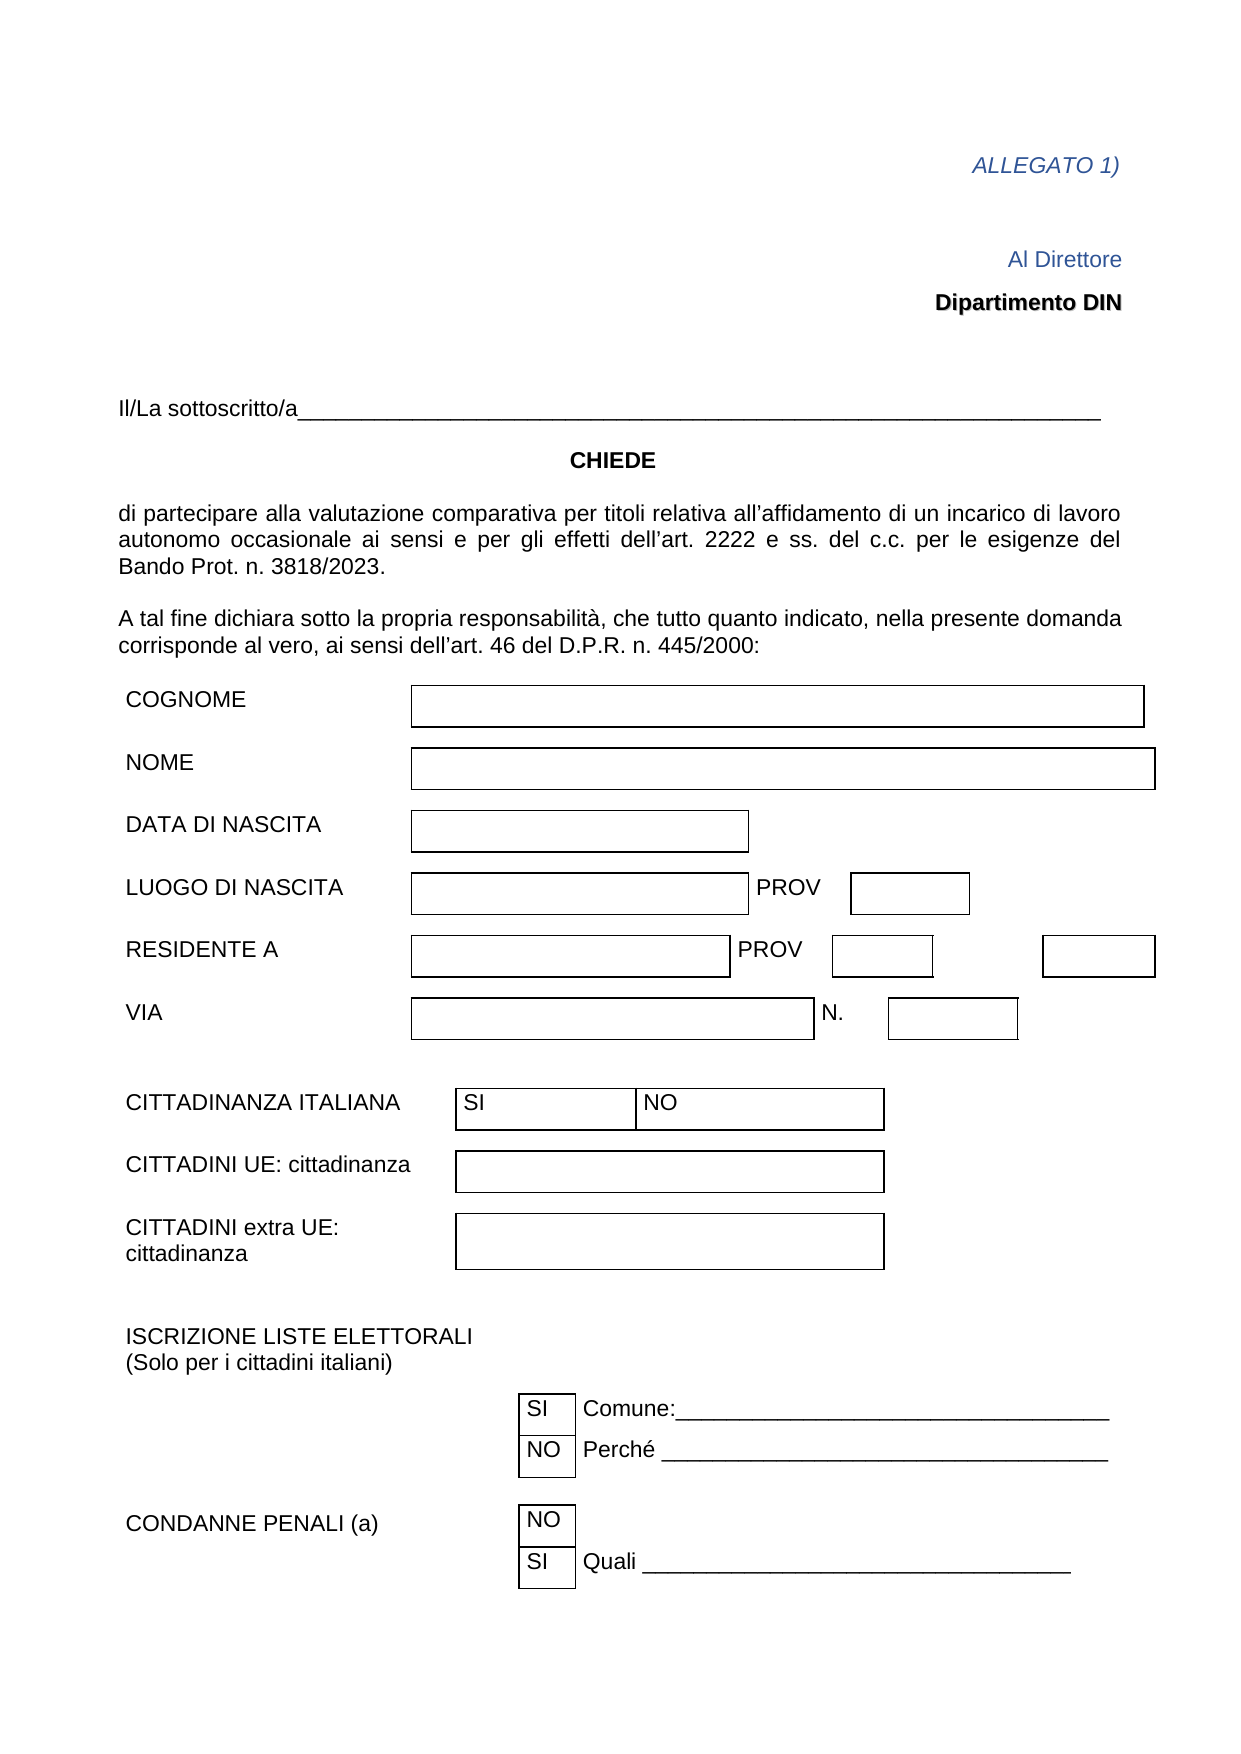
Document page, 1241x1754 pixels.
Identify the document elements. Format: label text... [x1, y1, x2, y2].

table_cell [118, 1039, 411, 1067]
table_cell [411, 1129, 951, 1150]
table_cell [951, 1213, 969, 1268]
text CHIEDE [103, 447, 1122, 474]
table_cell NO [637, 1089, 883, 1129]
table_cell [118, 851, 411, 872]
table_cell [951, 1192, 969, 1212]
table_header CONDANNE PENALI (a) [118, 1504, 518, 1546]
table_cell [933, 810, 951, 851]
table_cell [951, 1067, 969, 1087]
table_cell [951, 1040, 969, 1067]
table_cell [1044, 936, 1154, 976]
table_cell RESIDENTE A [118, 935, 411, 976]
text Il/La sottoscritto/a_______________________________________________________________ [118, 394, 1122, 421]
table_header [576, 1504, 598, 1546]
table_cell [1043, 997, 1144, 1039]
table_cell NO [520, 1436, 575, 1476]
table_cell [1043, 851, 1144, 872]
table_cell [1018, 1192, 1043, 1212]
table_cell [1018, 1129, 1043, 1150]
table_cell CITTADINANZA ITALIANA [118, 1088, 455, 1129]
table_cell [411, 914, 951, 934]
table_cell [889, 1150, 933, 1192]
table_cell [1144, 1150, 1155, 1192]
table_cell [1144, 1088, 1155, 1129]
table_cell [1144, 978, 1155, 997]
table_cell [1144, 1213, 1155, 1268]
table_cell [969, 728, 1018, 747]
table_cell [889, 810, 933, 851]
table_cell [1018, 997, 1043, 1039]
table_cell [118, 1546, 518, 1588]
table_cell N. [815, 997, 888, 1039]
table_cell DATA DI NASCITA [118, 810, 411, 851]
table_cell [1043, 914, 1144, 934]
table_cell [933, 1088, 951, 1129]
table_cell [411, 728, 951, 747]
table_cell [1018, 810, 1043, 851]
table_cell [730, 1040, 748, 1067]
table_cell [118, 1393, 518, 1435]
table_cell PROV [749, 872, 850, 914]
table_cell [951, 790, 969, 809]
table_cell [1043, 1129, 1144, 1150]
table_cell [749, 1040, 814, 1067]
table_cell [1018, 790, 1043, 809]
table_cell [969, 1150, 1018, 1192]
text Dipartimento DIN [634, 289, 1122, 316]
table_cell [411, 790, 951, 809]
table_header [412, 686, 1143, 726]
table_cell [1018, 1088, 1043, 1129]
table_cell [457, 1214, 883, 1268]
table_cell [118, 789, 411, 809]
table_cell [1018, 851, 1043, 872]
table_cell [951, 915, 969, 934]
table_cell SI [520, 1395, 575, 1435]
table_cell [1018, 976, 1043, 997]
table_cell [118, 1129, 411, 1150]
table_cell [889, 1040, 933, 1067]
table_header [525, 1323, 601, 1393]
table_cell [814, 810, 833, 851]
table_cell VIA [118, 997, 411, 1039]
subtitle ALLEGATO 1) [118, 152, 1122, 178]
table_cell [814, 1039, 833, 1067]
table_cell [1043, 1150, 1144, 1192]
table_cell CITTADINI extra UE: cittadinanza [118, 1213, 455, 1268]
table_cell [951, 810, 969, 851]
table_cell [833, 936, 932, 976]
table_cell [969, 1129, 1018, 1150]
table_cell [1144, 726, 1155, 747]
table_cell [1043, 1213, 1144, 1268]
table_cell [951, 1150, 969, 1192]
table_cell CAP [933, 935, 1042, 976]
table_cell [411, 851, 951, 872]
table_cell [118, 914, 411, 934]
table_cell [1043, 978, 1144, 997]
table_cell [969, 1040, 1018, 1067]
table_cell CITTADINI UE: cittadinanza [118, 1150, 455, 1192]
table_cell SI [520, 1548, 575, 1588]
table_cell [118, 976, 411, 997]
table_cell [889, 1088, 933, 1129]
table_cell [951, 1129, 969, 1150]
table_cell [411, 976, 951, 997]
table_cell [1144, 997, 1155, 1039]
table_cell [933, 1040, 951, 1067]
table_cell [970, 872, 1018, 914]
table_cell [412, 749, 1154, 789]
table_cell Perché ___________________________________ [576, 1435, 1213, 1476]
table_cell Comune:__________________________________ [576, 1393, 1213, 1435]
table_cell [412, 936, 729, 976]
table_cell [412, 999, 813, 1039]
table_cell [1144, 1067, 1155, 1087]
text di partecipare alla valutazione comparativa per titoli relativa all’affidamento di un incarico di lavoro autonomo occasionale ai sensi e per gli effetti dell’art. 2222 e ss. del c.c. per le esigenze del Bando Prot. n. 3818/2023. [118, 500, 1122, 579]
table_cell PROV [731, 935, 832, 976]
table_cell [1018, 1067, 1043, 1087]
table_cell [951, 728, 969, 747]
table_cell [1144, 851, 1155, 872]
table_cell [1043, 1192, 1144, 1212]
table_cell [1018, 1150, 1043, 1192]
table_cell [933, 1213, 951, 1268]
table_cell [833, 1039, 851, 1067]
table_cell [1043, 872, 1144, 914]
table_cell [969, 810, 1018, 851]
table_cell [1043, 728, 1144, 747]
table_cell [851, 810, 884, 851]
table_cell [118, 1435, 518, 1476]
table_cell [1043, 1067, 1144, 1087]
table_cell [969, 1067, 1018, 1087]
table_cell [951, 1088, 969, 1129]
table_cell [1144, 1192, 1155, 1212]
table_cell Quali _____________________________________ [576, 1546, 1070, 1588]
table_cell [969, 1213, 1018, 1268]
table_header [598, 1504, 1070, 1546]
table_header COGNOME [118, 685, 411, 726]
table_cell [118, 726, 411, 747]
table_cell [1144, 810, 1155, 851]
table_cell [889, 1213, 933, 1268]
table_cell [411, 1192, 951, 1212]
table_cell [833, 810, 851, 851]
table_cell [411, 1067, 951, 1087]
table_cell [412, 811, 748, 851]
table_cell [969, 1088, 1018, 1129]
table_cell [951, 851, 969, 872]
table_cell [884, 810, 888, 851]
subtitle Al Direttore [634, 246, 1122, 272]
table_cell [1043, 1088, 1144, 1129]
table_cell [118, 1067, 411, 1087]
table_header ISCRIZIONE LISTE ELETTORALI (Solo per i cittadini italiani) [118, 1323, 524, 1393]
table_cell NOME [118, 747, 411, 789]
table_cell [1043, 810, 1144, 851]
table_cell [1144, 790, 1155, 809]
table_cell [1018, 872, 1043, 914]
table_cell [969, 851, 1018, 872]
table_cell [1018, 914, 1043, 934]
table_header [601, 1323, 1213, 1393]
table_cell SI [457, 1089, 635, 1129]
table_cell [933, 1150, 951, 1192]
table_cell [412, 874, 748, 914]
table_cell [969, 976, 1018, 997]
table_cell [1043, 790, 1144, 809]
table_header NO [520, 1506, 575, 1546]
table_cell [411, 1040, 730, 1067]
table_cell [1144, 1129, 1155, 1150]
table_cell [1144, 914, 1155, 934]
table_cell [951, 976, 969, 997]
table_cell [118, 1192, 411, 1212]
table_cell [1018, 1213, 1043, 1268]
table_cell [1144, 872, 1155, 914]
table_cell [889, 999, 1017, 1039]
table_cell LUOGO DI NASCITA [118, 872, 411, 914]
table_cell [851, 1039, 888, 1067]
table_cell [969, 914, 1018, 934]
table_cell [969, 1192, 1018, 1212]
table_cell [969, 790, 1018, 809]
table_cell [1018, 728, 1043, 747]
text A tal fine dichiara sotto la propria responsabilità, che tutto quanto indicato, nella presente domanda corrisponde al vero, ai sensi dell’art. 46 del D.P.R. n. 445/2000: [118, 605, 1122, 658]
table_header [1145, 685, 1155, 726]
table_cell [749, 810, 814, 851]
table_cell [457, 1152, 883, 1192]
table_cell [1018, 1039, 1155, 1067]
table_cell [852, 874, 969, 914]
